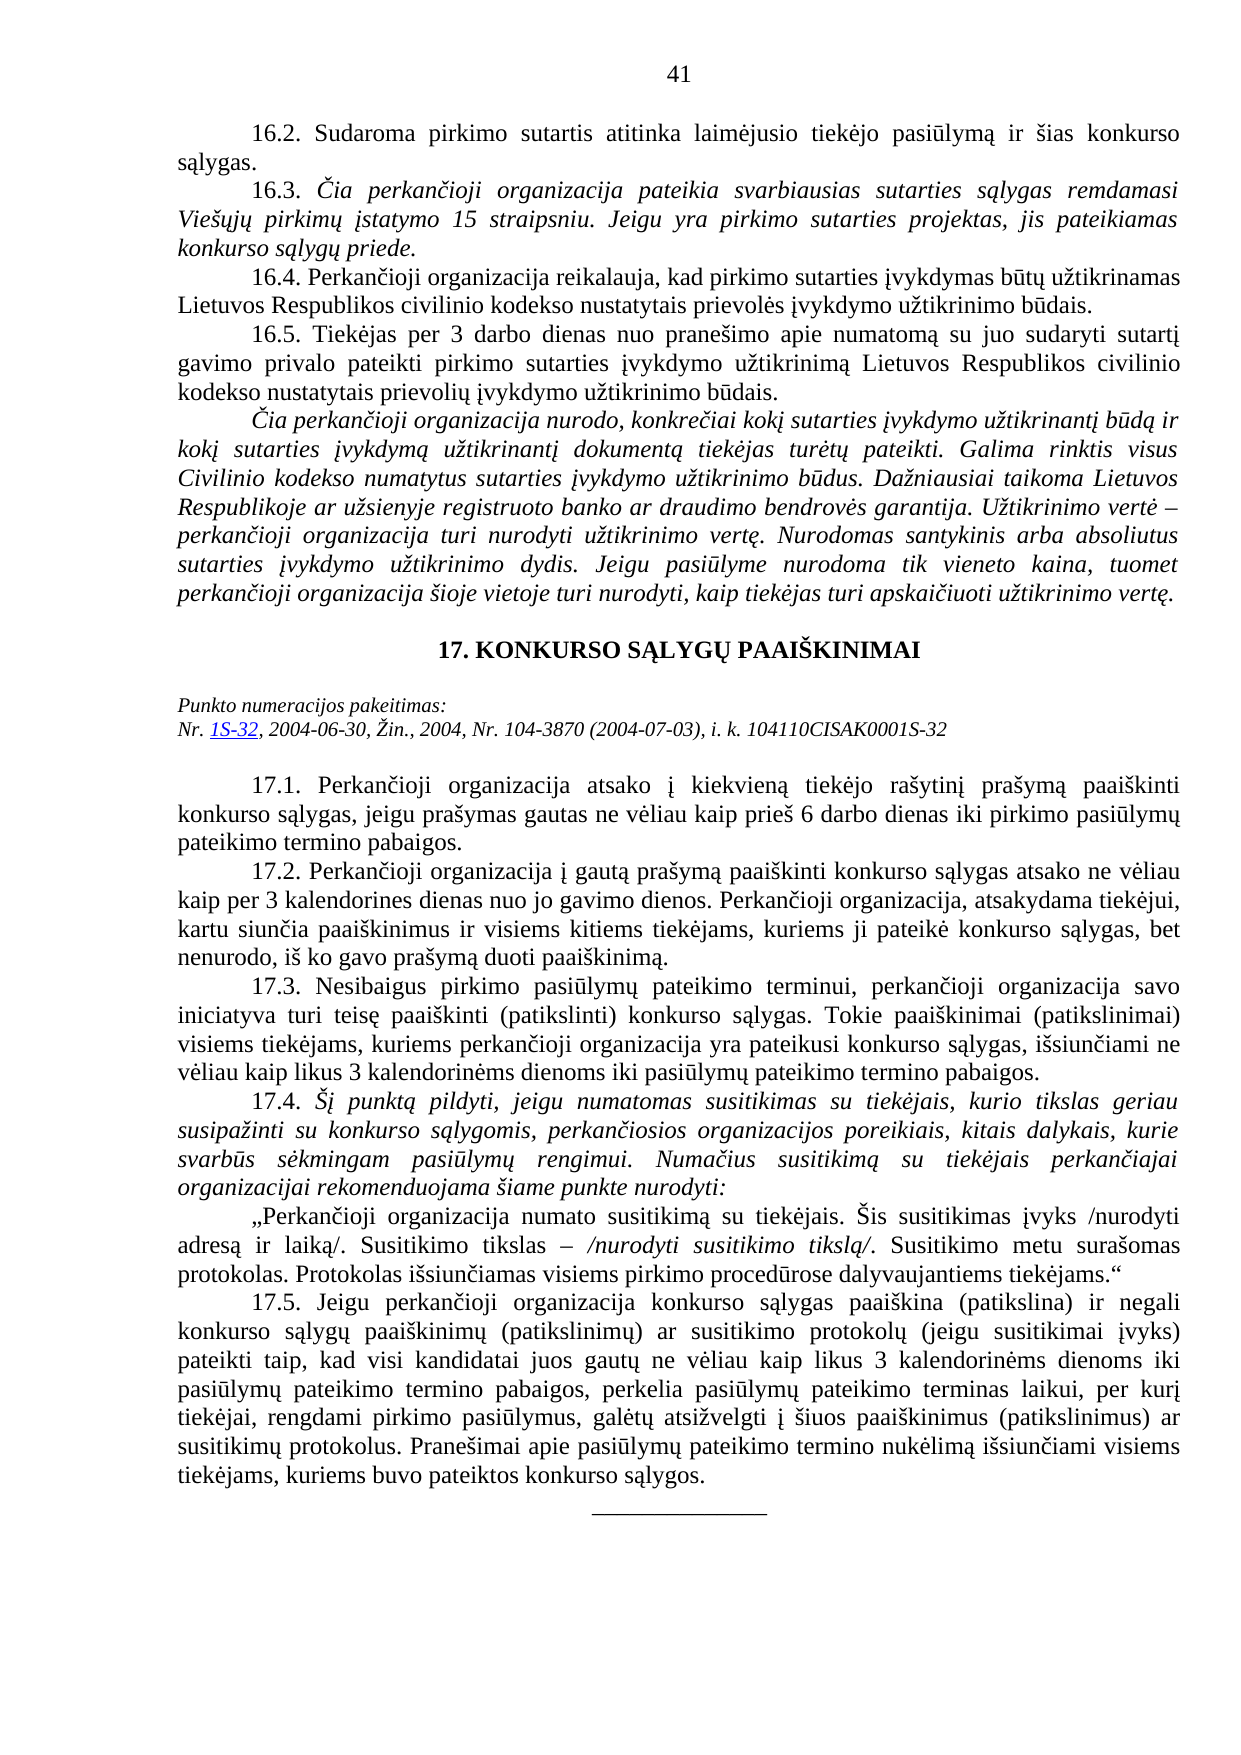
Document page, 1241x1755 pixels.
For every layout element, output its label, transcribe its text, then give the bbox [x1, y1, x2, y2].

text 17.1. Perkančioji organizacija atsako į kiekvieną tiekėjo rašytinį prašymą paaiškinti konkurso sąlygas, jeigu prašymas gautas ne vėliau kaip prieš 6 darbo dienas iki pirkimo pasiūlymų pateikimo termino pabaigos. [177, 770, 1181, 856]
text 17.5. Jeigu perkančioji organizacija konkurso sąlygas paaiškina (patikslina) ir negali konkurso sąlygų paaiškinimų (patikslinimų) ar susitikimo protokolų (jeigu susitikimai įvyks) pateikti taip, kad visi kandidatai juos gautų ne vėliau kaip likus 3 kalendorinėms dienoms iki pasiūlymų pateikimo termino pabaigos, perkelia pasiūlymų pateikimo terminas laikui, per kurį tiekėjai, rengdami pirkimo pasiūlymus, galėtų atsižvelgti į šiuos paaiškinimus (patikslinimus) ar susitikimų protokolus. Pranešimai apie pasiūlymų pateikimo termino nukėlimą išsiunčiami visiems tiekėjams, kuriems buvo pateiktos konkurso sąlygos. [177, 1287, 1181, 1489]
text 16.2. Sudaroma pirkimo sutartis atitinka laimėjusio tiekėjo pasiūlymą ir šias konkurso sąlygas. [177, 118, 1181, 176]
text Čia perkančioji organizacija nurodo, konkrečiai kokį sutarties įvykdymo užtikrinantį būdą ir kokį sutarties įvykdymą užtikrinantį dokumentą tiekėjas turėtų pateikti. Galima rinktis visus Civilinio kodekso numatytus sutarties įvykdymo užtikrinimo būdus. Dažniausiai taikoma Lietuvos Respublikoje ar užsienyje registruoto banko ar draudimo bendrovės garantija. Užtikrinimo vertė – perkančioji organizacija turi nurodyti užtikrinimo vertę. Nurodomas santykinis arba absoliutus sutarties įvykdymo užtikrinimo dydis. Jeigu pasiūlyme nurodoma tik vieneto kaina, tuomet perkančioji organizacija šioje vietoje turi nurodyti, kaip tiekėjas turi apskaičiuoti užtikrinimo vertę. [177, 406, 1181, 607]
text 16.3. Čia perkančioji organizacija pateikia svarbiausias sutarties sąlygas remdamasi Viešųjų pirkimų įstatymo 15 straipsniu. Jeigu yra pirkimo sutarties projektas, jis pateikiamas konkurso sąlygų priede. [177, 176, 1181, 262]
text 17.2. Perkančioji organizacija į gautą prašymą paaiškinti konkurso sąlygas atsako ne vėliau kaip per 3 kalendorines dienas nuo jo gavimo dienos. Perkančioji organizacija, atsakydama tiekėjui, kartu siunčia paaiškinimus ir visiems kitiems tiekėjams, kuriems ji pateikė konkurso sąlygas, bet nenurodo, iš ko gavo prašymą duoti paaiškinimą. [177, 856, 1181, 971]
text 16.5. Tiekėjas per 3 darbo dienas nuo pranešimo apie numatomą su juo sudaryti sutartį gavimo privalo pateikti pirkimo sutarties įvykdymo užtikrinimą Lietuvos Respublikos civilinio kodekso nustatytais prievolių įvykdymo užtikrinimo būdais. [177, 319, 1181, 406]
text Nr. 1S-32, 2004-06-30, Žin., 2004, Nr. 104-3870 (2004-07-03), i. k. 104110CISAK0001S-32 [177, 717, 1181, 741]
text ______________ [177, 1489, 1181, 1517]
text „Perkančioji organizacija numato susitikimą su tiekėjais. Šis susitikimas įvyks /nurodyti adresą ir laiką/. Susitikimo tikslas – /nurodyti susitikimo tikslą/. Susitikimo metu surašomas protokolas. Protokolas išsiunčiamas visiems pirkimo procedūrose dalyvaujantiems tiekėjams.“ [177, 1201, 1181, 1287]
text Punkto numeracijos pakeitimas: [177, 693, 1181, 717]
text 17. KONKURSO SĄLYGŲ PAAIŠKINIMAI [177, 636, 1181, 664]
text 17.3. Nesibaigus pirkimo pasiūlymų pateikimo terminui, perkančioji organizacija savo iniciatyva turi teisę paaiškinti (patikslinti) konkurso sąlygas. Tokie paaiškinimai (patikslinimai) visiems tiekėjams, kuriems perkančioji organizacija yra pateikusi konkurso sąlygas, išsiunčiami ne vėliau kaip likus 3 kalendorinėms dienoms iki pasiūlymų pateikimo termino pabaigos. [177, 971, 1181, 1086]
text 17.4. Šį punktą pildyti, jeigu numatomas susitikimas su tiekėjais, kurio tikslas geriau susipažinti su konkurso sąlygomis, perkančiosios organizacijos poreikiais, kitais dalykais, kurie svarbūs sėkmingam pasiūlymų rengimui. Numačius susitikimą su tiekėjais perkančiajai organizacijai rekomenduojama šiame punkte nurodyti: [177, 1086, 1181, 1201]
text 16.4. Perkančioji organizacija reikalauja, kad pirkimo sutarties įvykdymas būtų užtikrinamas Lietuvos Respublikos civilinio kodekso nustatytais prievolės įvykdymo užtikrinimo būdais. [177, 262, 1181, 319]
